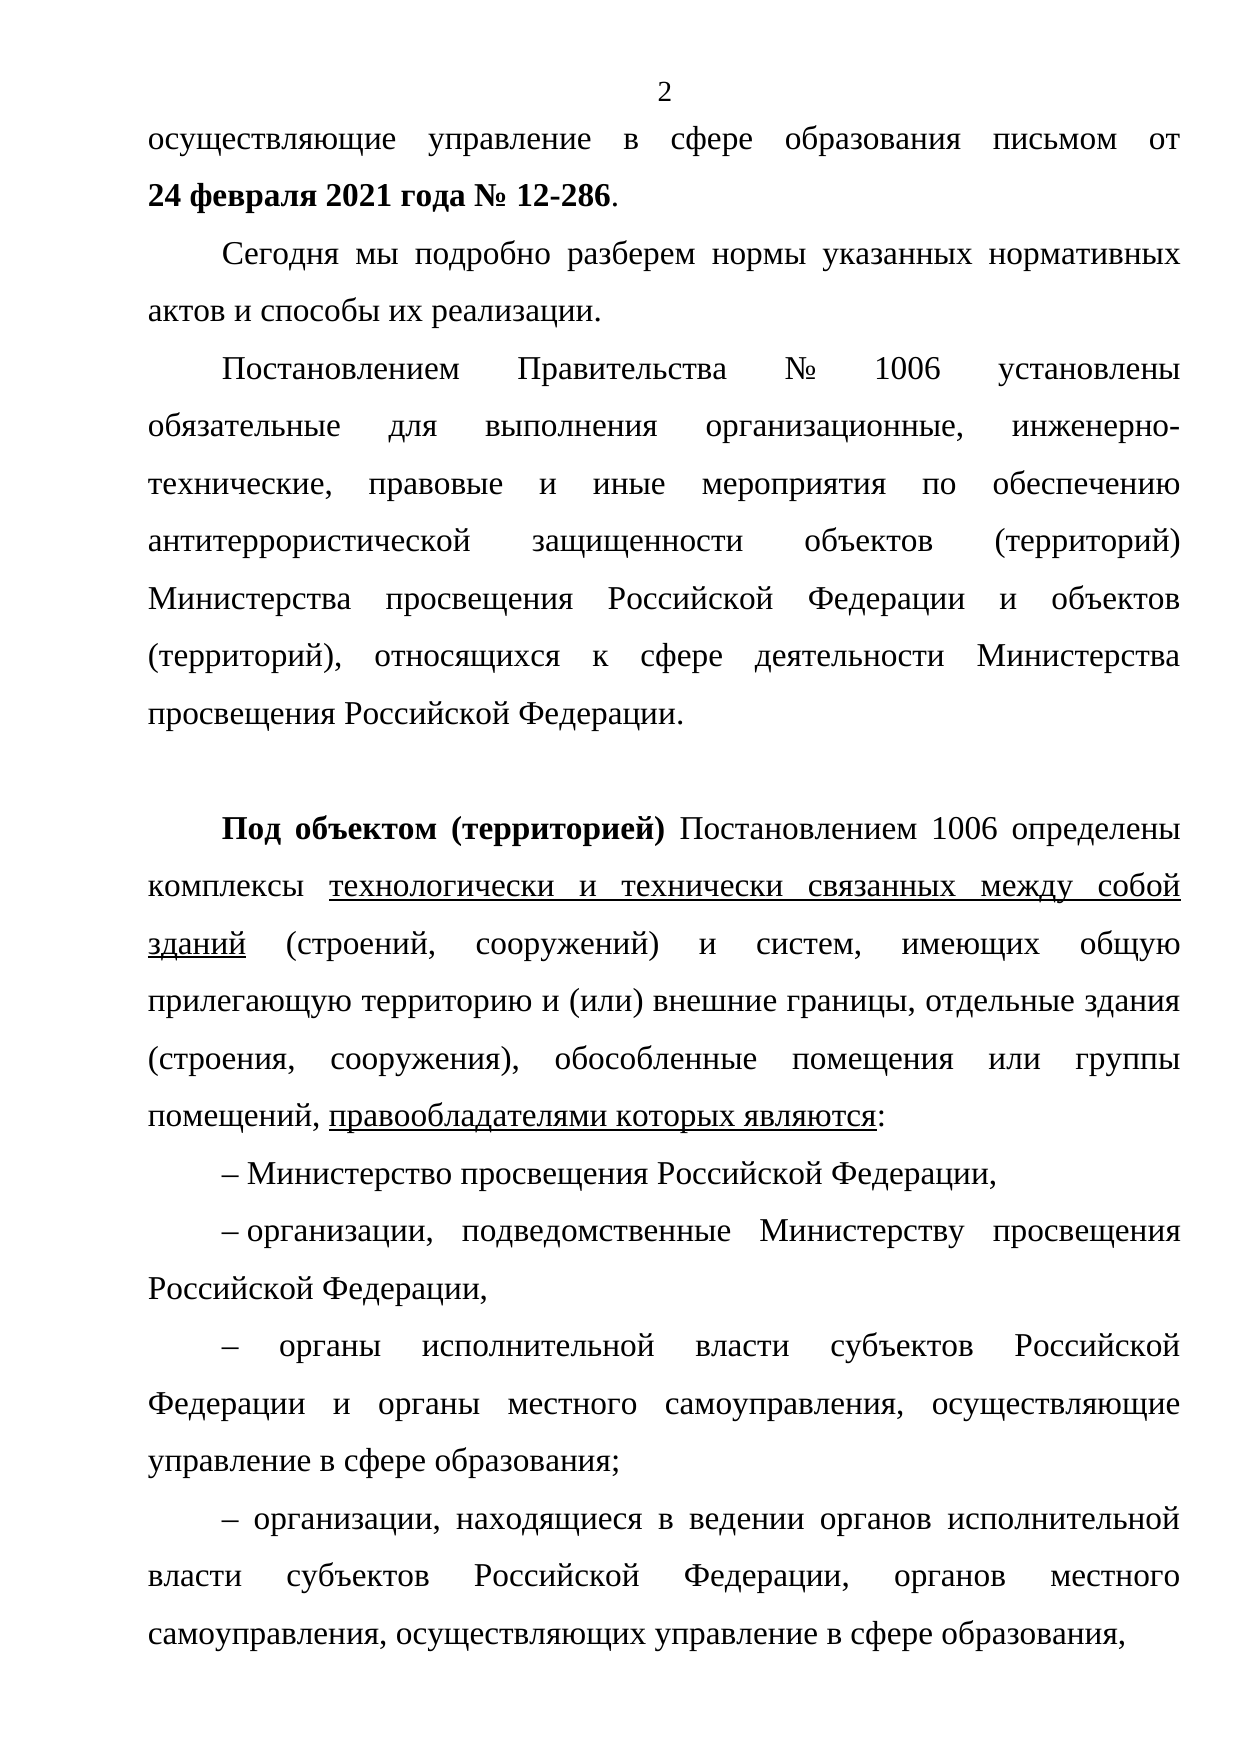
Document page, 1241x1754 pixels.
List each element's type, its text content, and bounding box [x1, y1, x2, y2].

text – Министерство просвещения Российской Федерации, [148, 1153, 1181, 1191]
text – организации, подведомственные Министерству просвещения Российской Федерации, [148, 1211, 1181, 1306]
text Постановлением Правительства № 1006 установлены обязательные для выполнения организационные, инженерно-технические, правовые и иные мероприятия по обеспечению антитеррористической защищенности объектов (территорий) Министерства просвещения Российской Федерации и объектов (территорий), относящихся к сфере деятельности Министерства просвещения Российской Федерации. [148, 348, 1181, 731]
text Сегодня мы подробно разберем нормы указанных нормативных актов и способы их реализации. [148, 233, 1181, 329]
text осуществляющие управление в сфере образования письмом от 24 февраля 2021 года № 12‑286. [148, 118, 1181, 214]
text – органы исполнительной власти субъектов Российской Федерации и органы местного самоуправления, осуществляющие управление в сфере образования; [148, 1326, 1181, 1479]
text Под объектом (территорией) Постановлением 1006 определены комплексы технологически и технически связанных между собой зданий (строений, сооружений) и систем, имеющих общую прилегающую территорию и (или) внешние границы, отдельные здания (строения, сооружения), обособленные помещения или группы помещений, правообладателями которых являются: [148, 808, 1181, 1134]
text – организации, находящиеся в ведении органов исполнительной власти субъектов Российской Федерации, органов местного самоуправления, осуществляющих управление в сфере образования, [148, 1498, 1181, 1651]
